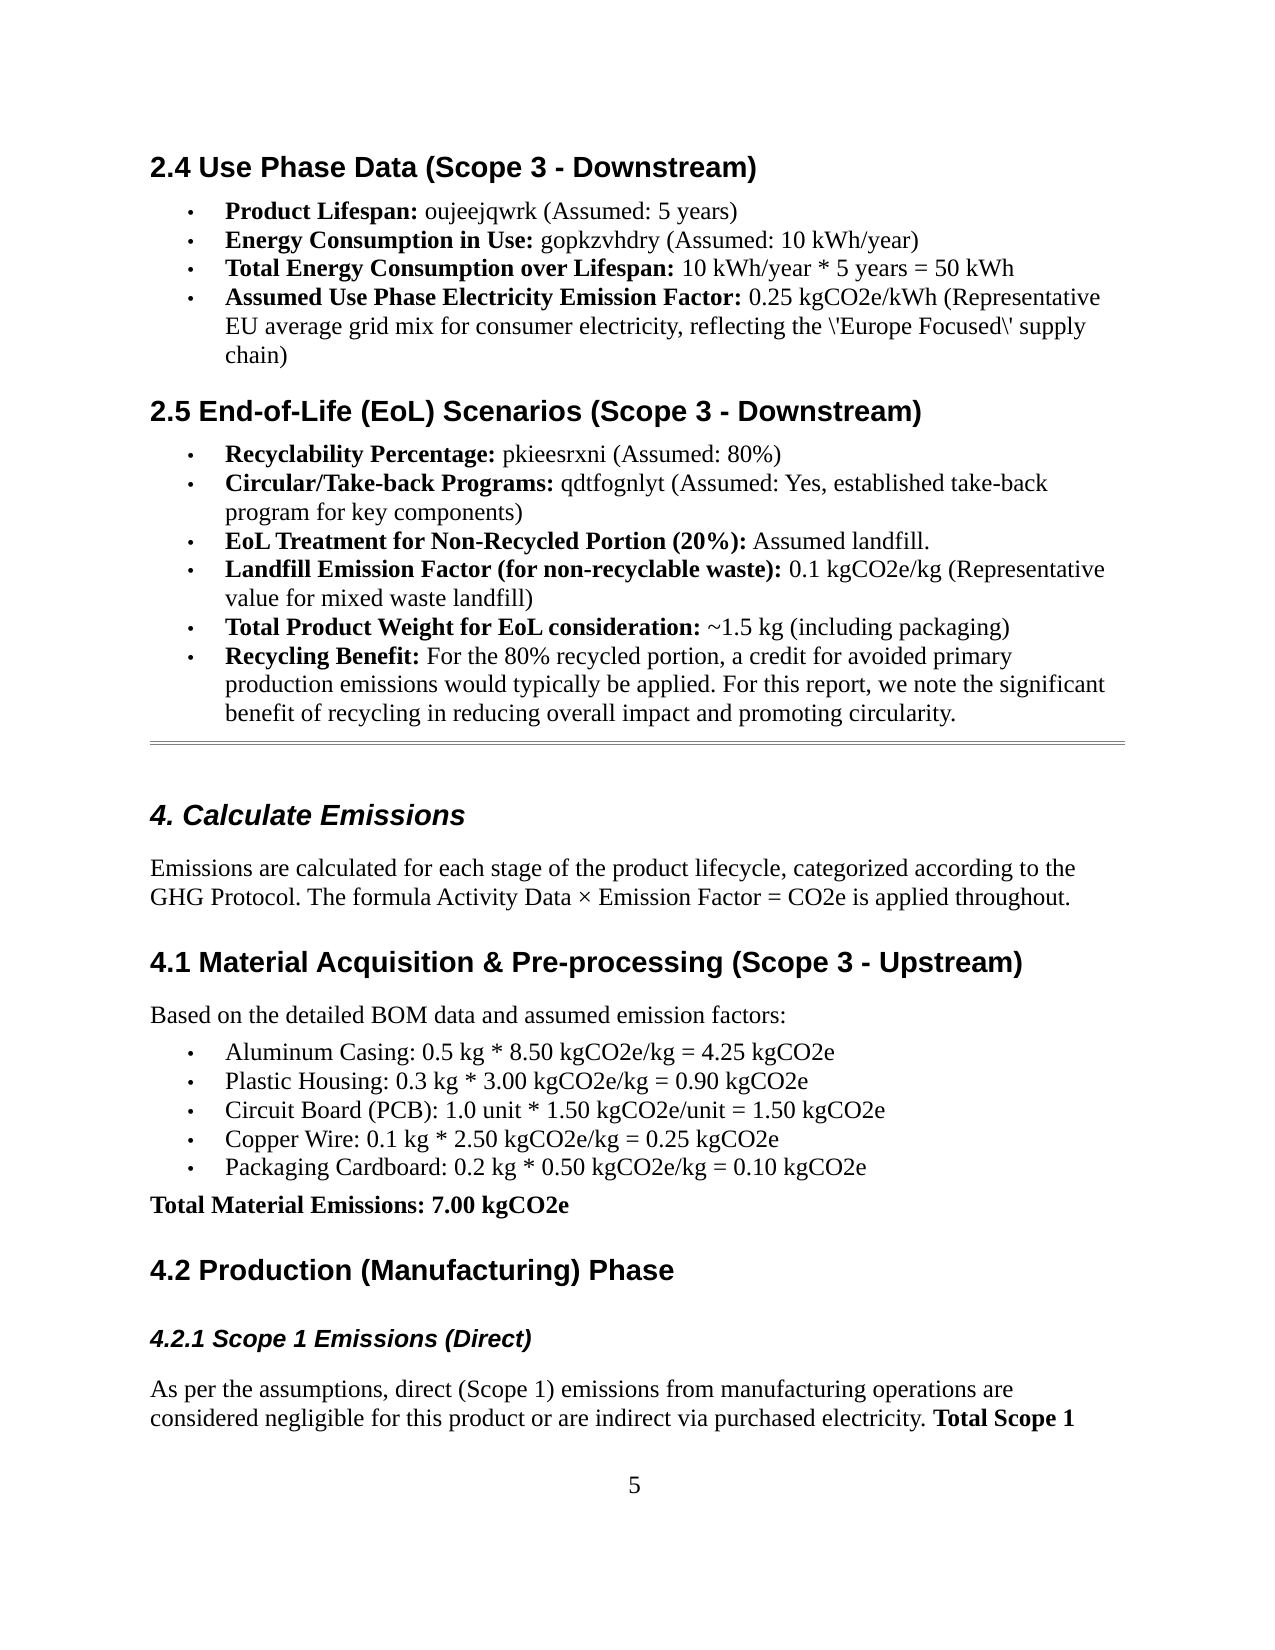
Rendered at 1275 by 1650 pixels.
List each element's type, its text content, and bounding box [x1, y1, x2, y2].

subtitle 2.4 Use Phase Data (Scope 3 - Downstream) [150, 150, 1125, 183]
list Copper Wire: 0.1 kg * 2.50 kgCO2e/kg = 0.25 kgCO2e [187, 1124, 1125, 1152]
subtitle 4. Calculate Emissions [150, 798, 1125, 832]
text As per the assumptions, direct (Scope 1) emissions from manufacturing operations are considered negligible for this product or are indirect via purchased electricity. Total Scope 1 [150, 1374, 1125, 1431]
text Emissions are calculated for each stage of the product lifecycle, categorized according to the GHG Protocol. The formula Activity Data × Emission Factor = CO2e is applied throughout. [150, 853, 1125, 911]
list Recyclability Percentage: pkieesrxni (Assumed: 80%) [187, 439, 1125, 468]
subtitle 4.2 Production (Manufacturing) Phase [150, 1253, 1125, 1286]
list Packaging Cardboard: 0.2 kg * 0.50 kgCO2e/kg = 0.10 kgCO2e [187, 1152, 1125, 1181]
list Total Product Weight for EoL consideration: ~1.5 kg (including packaging) [187, 612, 1125, 641]
list Plastic Housing: 0.3 kg * 3.00 kgCO2e/kg = 0.90 kgCO2e [187, 1066, 1125, 1095]
list Product Lifespan: oujeejqwrk (Assumed: 5 years) [187, 196, 1125, 225]
list Energy Consumption in Use: gopkzvhdry (Assumed: 10 kWh/year) [187, 225, 1125, 253]
list Recycling Benefit: For the 80% recycled portion, a credit for avoided primary production emissions would typically be applied. For this report, we note the significant benefit of recycling in reducing overall impact and promoting circularity. [187, 641, 1125, 727]
subtitle 4.2.1 Scope 1 Emissions (Direct) [150, 1324, 1125, 1352]
list Circular/Take-back Programs: qdtfognlyt (Assumed: Yes, established take-back program for key components) [187, 468, 1125, 526]
list Circuit Board (PCB): 1.0 unit * 1.50 kgCO2e/unit = 1.50 kgCO2e [187, 1095, 1125, 1124]
list Assumed Use Phase Electricity Emission Factor: 0.25 kgCO2e/kWh (Representative EU average grid mix for consumer electricity, reflecting the \'Europe Focused\' supply chain) [187, 282, 1125, 368]
list Total Energy Consumption over Lifespan: 10 kWh/year * 5 years = 50 kWh [187, 253, 1125, 282]
list Landfill Emission Factor (for non-recyclable waste): 0.1 kgCO2e/kg (Representative value for mixed waste landfill) [187, 554, 1125, 612]
text Based on the detailed BOM data and assumed emission factors: [150, 1000, 1125, 1028]
subtitle 2.5 End-of-Life (EoL) Scenarios (Scope 3 - Downstream) [150, 393, 1125, 427]
text Total Material Emissions: 7.00 kgCO2e [150, 1190, 1125, 1219]
list Aluminum Casing: 0.5 kg * 8.50 kgCO2e/kg = 4.25 kgCO2e [187, 1037, 1125, 1066]
subtitle 4.1 Material Acquisition & Pre-processing (Scope 3 - Upstream) [150, 945, 1125, 978]
list EoL Treatment for Non-Recycled Portion (20%): Assumed landfill. [187, 526, 1125, 554]
